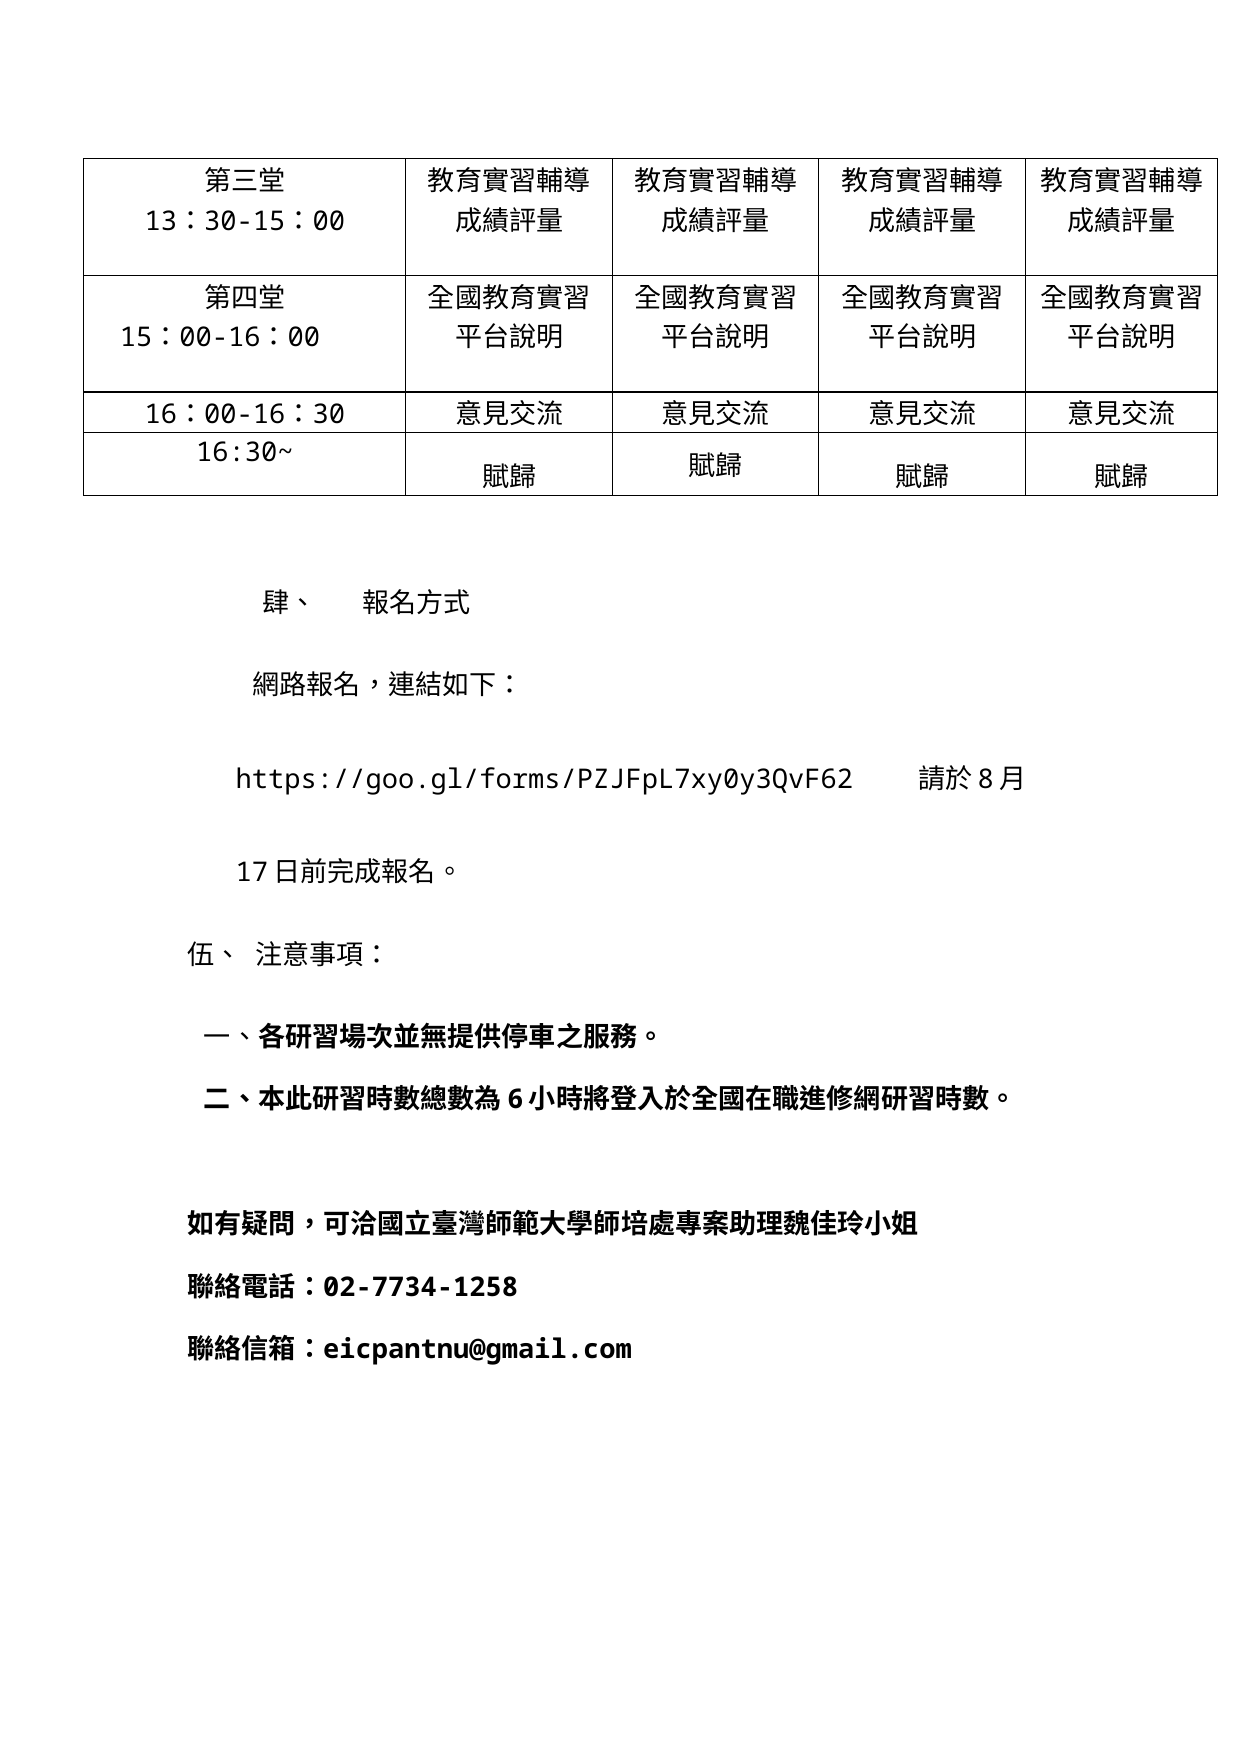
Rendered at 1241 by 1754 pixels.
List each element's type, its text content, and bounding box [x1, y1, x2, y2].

table_cell 意見交流 [819, 393, 1025, 432]
text 一、各研習場次並無提供停車之服務。 [187, 993, 1053, 1055]
text 網路報名，連結如下： https://goo.gl/forms/PZJFpL7xy0y3QvF62 請於8月17日前完成報名。 [187, 641, 1053, 891]
table_cell 賦歸 [819, 433, 1025, 495]
table_cell 賦歸 [406, 433, 612, 495]
text 聯絡電話：02-7734-1258 [187, 1243, 1053, 1305]
table_cell 第四堂 15：00-16：00 [84, 276, 405, 391]
table_cell 賦歸 [613, 433, 818, 495]
table_cell 意見交流 [406, 393, 612, 432]
text 二、本此研習時數總數為6小時將登入於全國在職進修網研習時數。 [187, 1055, 1053, 1118]
text 聯絡信箱：eicpantnu@gmail.com [187, 1305, 1053, 1368]
table_cell 意見交流 [613, 393, 818, 432]
table_cell 16:30~ [84, 433, 405, 495]
table_cell 賦歸 [1026, 433, 1217, 495]
table_cell 全國教育實習平台說明 [819, 276, 1025, 391]
text 伍、 注意事項： [187, 911, 1053, 973]
table_cell 16：00-16：30 [84, 393, 405, 432]
table_cell 教育實習輔導成績評量 [613, 159, 818, 275]
table_cell 教育實習輔導成績評量 [819, 159, 1025, 275]
table_cell 教育實習輔導成績評量 [1026, 159, 1217, 275]
text 如有疑問，可洽國立臺灣師範大學師培處專案助理魏佳玲小姐 [187, 1180, 1053, 1243]
table_cell 全國教育實習平台說明 [1026, 276, 1217, 391]
table_cell 第三堂 13：30-15：00 [84, 159, 405, 275]
table_cell 全國教育實習平台說明 [613, 276, 818, 391]
list 報名方式 [262, 559, 1053, 621]
table_cell 意見交流 [1026, 393, 1217, 432]
table_cell 全國教育實習平台說明 [406, 276, 612, 391]
table_cell 教育實習輔導成績評量 [406, 159, 612, 275]
